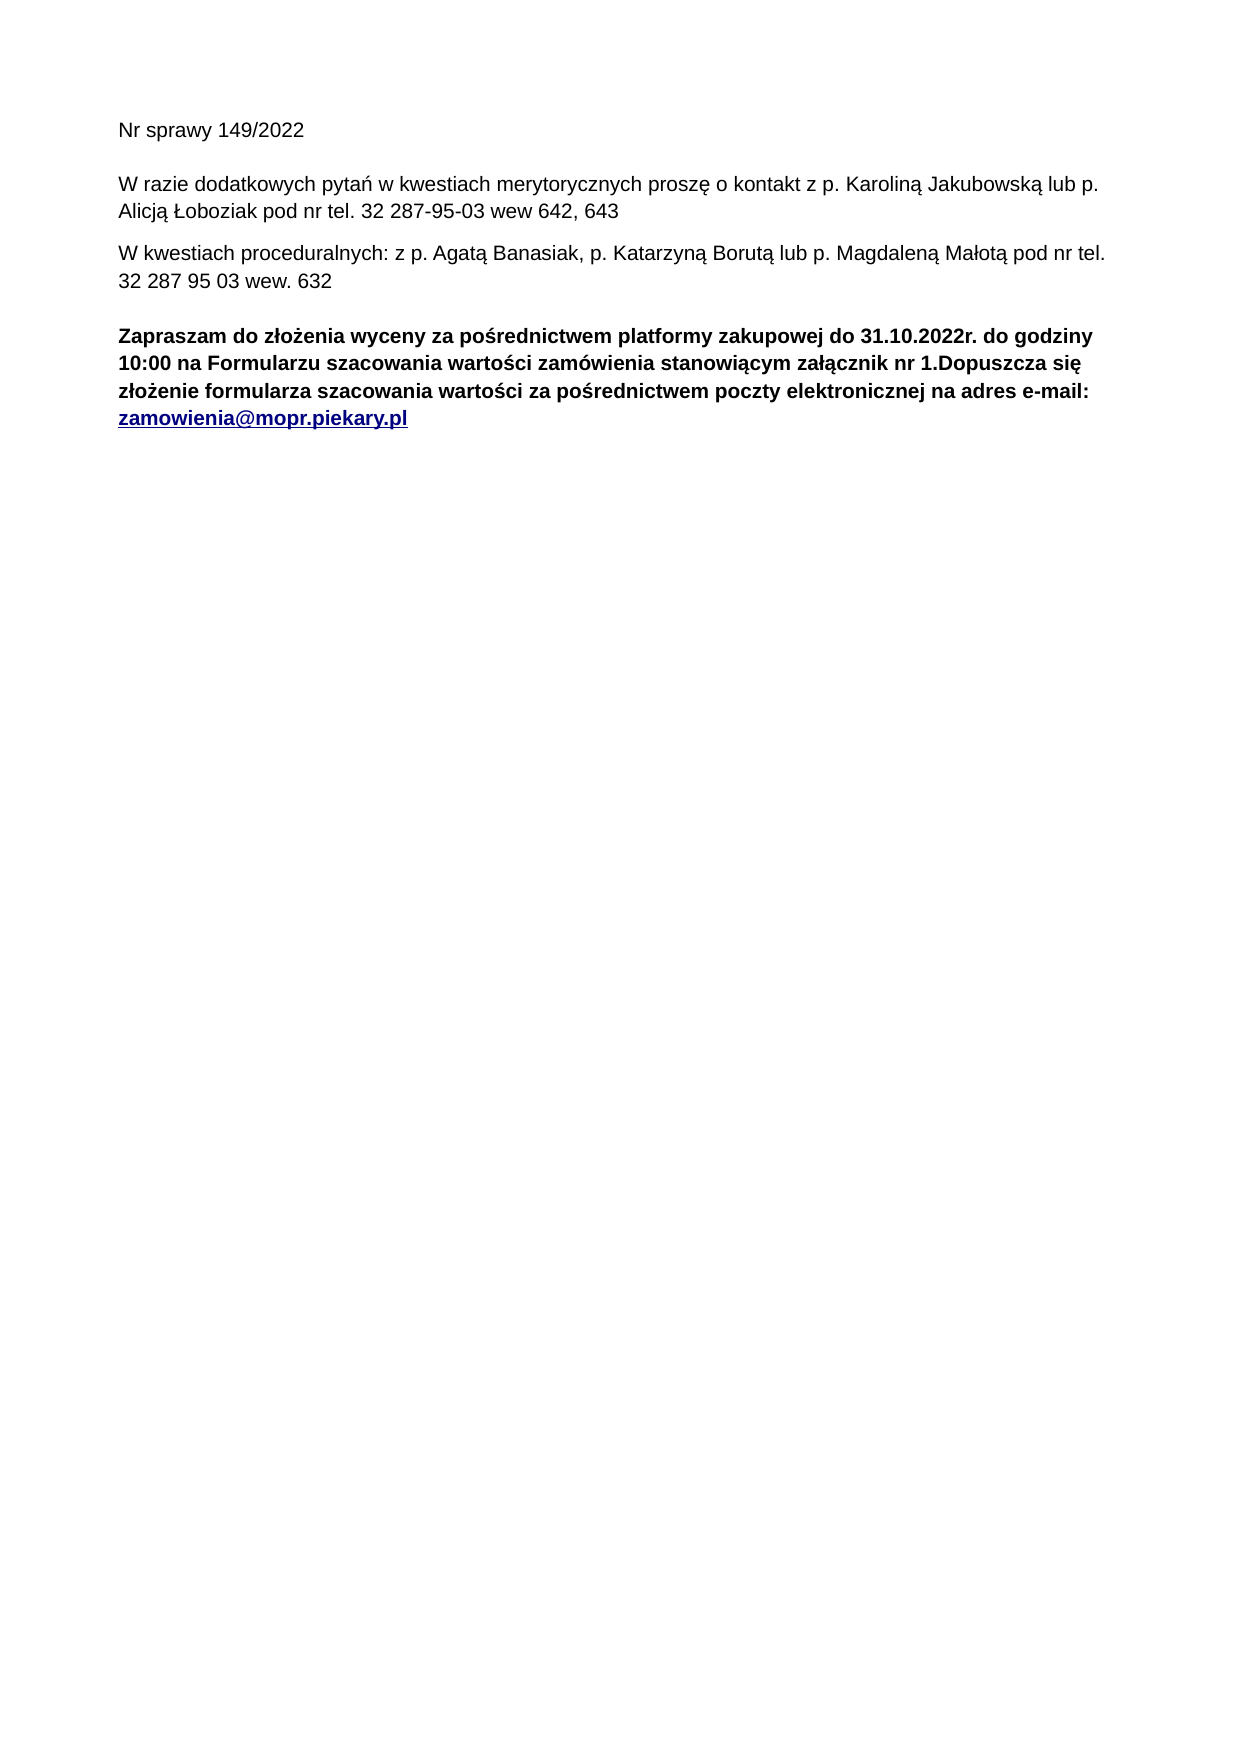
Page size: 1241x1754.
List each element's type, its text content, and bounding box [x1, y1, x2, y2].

text W kwestiach proceduralnych: z p. Agatą Banasiak, p. Katarzyną Borutą lub p. Magdaleną Małotą pod nr tel. 32 287 95 03 wew. 632 Zapraszam do złożenia wyceny za pośrednictwem platformy zakupowej do 31.10.2022r. do godziny 10:00 na Formularzu szacowania wartości zamówienia stanowiącym załącznik nr 1.Dopuszcza się złożenie formularza szacowania wartości za pośrednictwem poczty elektronicznej na adres e-mail: zamowienia@mopr.piekary.pl [118, 241, 1122, 430]
text W razie dodatkowych pytań w kwestiach merytorycznych proszę o kontakt z p. Karoliną Jakubowską lub p. Alicją Łoboziak pod nr tel. 32 287-95-03 wew 642, 643 [118, 172, 1122, 223]
